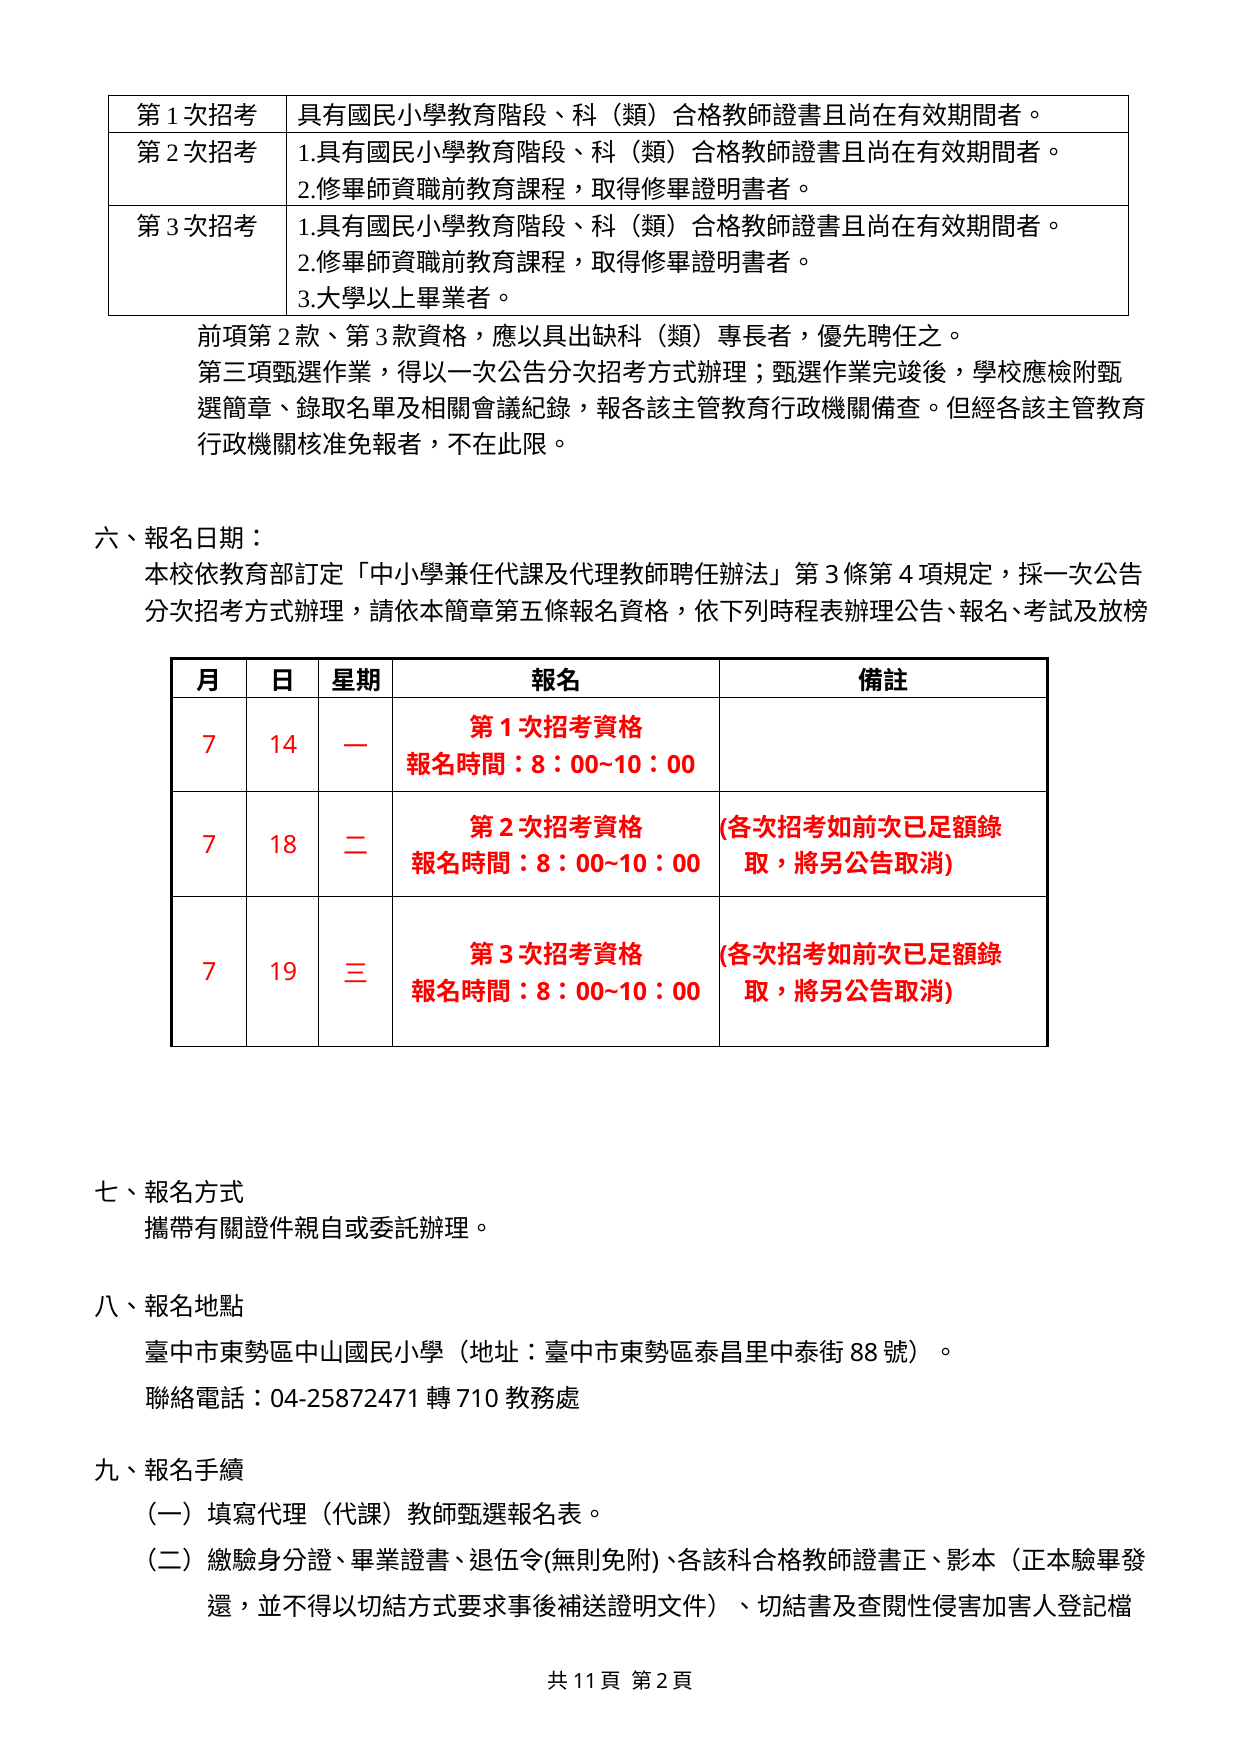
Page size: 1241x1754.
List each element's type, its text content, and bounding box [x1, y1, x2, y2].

table_header 報名 [393, 660, 719, 697]
table_cell [720, 698, 1046, 791]
text （二）繳驗身分證、畢業證書、退伍令(無則免附)、各該科合格教師證書正、影本（正本驗畢發還，並不得以切結方式要求事後補送證明文件）、切結書及查閱性侵害加害人登記檔 [132, 1533, 1146, 1624]
table_cell 第2次招考資格 報名時間：8：00~10：00 [393, 792, 719, 896]
table_cell 三 [319, 897, 392, 1046]
table_cell 第2次招考 [109, 133, 286, 205]
table_cell (各次招考如前次已足額錄取，將另公告取消) [720, 897, 1046, 1046]
table_cell 第1次招考資格 報名時間：8：00~10：00 [393, 698, 719, 791]
table_cell 第3次招考資格 報名時間：8：00~10：00 [393, 897, 719, 1046]
table_cell 一 [319, 698, 392, 791]
text 六、報名日期： [94, 519, 1146, 555]
table_cell 19 [247, 897, 318, 1046]
table_header 日 [247, 660, 318, 697]
text （一）填寫代理（代課）教師甄選報名表。 [94, 1487, 1146, 1533]
table_header 備註 [720, 660, 1046, 697]
text 九、報名手續 [94, 1451, 1146, 1487]
table_cell 18 [247, 792, 318, 896]
text 本校依教育部訂定「中小學兼任代課及代理教師聘任辦法」第3條第4項規定，採一次公告分次招考方式辦理，請依本簡章第五條報名資格，依下列時程表辦理公告、報名、考試及放榜。 [144, 555, 1146, 627]
table_cell 第3次招考 [109, 206, 286, 315]
text 七、報名方式 攜帶有關證件親自或委託辦理。 [94, 1172, 1146, 1245]
table_cell 7 [173, 897, 246, 1046]
table_header 星期 [319, 660, 392, 697]
table_cell 14 [247, 698, 318, 791]
table_header 具有國民小學教育階段、科（類）合格教師證書且尚在有效期間者。 [287, 96, 1128, 132]
text 八、報名地點 臺中市東勢區中山國民小學（地址：臺中市東勢區泰昌里中泰街88號）。 [94, 1279, 1146, 1371]
text 第三項甄選作業，得以一次公告分次招考方式辦理；甄選作業完竣後，學校應檢附甄選簡章、錄取名單及相關會議紀錄，報各該主管教育行政機關備查。但經各該主管教育行政機關核准免報者，不在此限。 [198, 352, 1146, 461]
table_header 第1次招考 [109, 96, 286, 132]
table_cell 7 [173, 792, 246, 896]
table_cell 二 [319, 792, 392, 896]
table_cell (各次招考如前次已足額錄取，將另公告取消) [720, 792, 1046, 896]
table_header 月 [173, 660, 246, 697]
table_cell 7 [173, 698, 246, 791]
text 聯絡電話：04-25872471轉710 教務處 [145, 1371, 1146, 1416]
table_cell 1.具有國民小學教育階段、科（類）合格教師證書且尚在有效期間者。 2.修畢師資職前教育課程，取得修畢證明書者。 [287, 133, 1128, 205]
text 前項第2款、第3款資格，應以具出缺科（類）專長者，優先聘任之。 [198, 316, 1146, 352]
table_cell 1.具有國民小學教育階段、科（類）合格教師證書且尚在有效期間者。 2.修畢師資職前教育課程，取得修畢證明書者。 3.大學以上畢業者。 [287, 206, 1128, 315]
